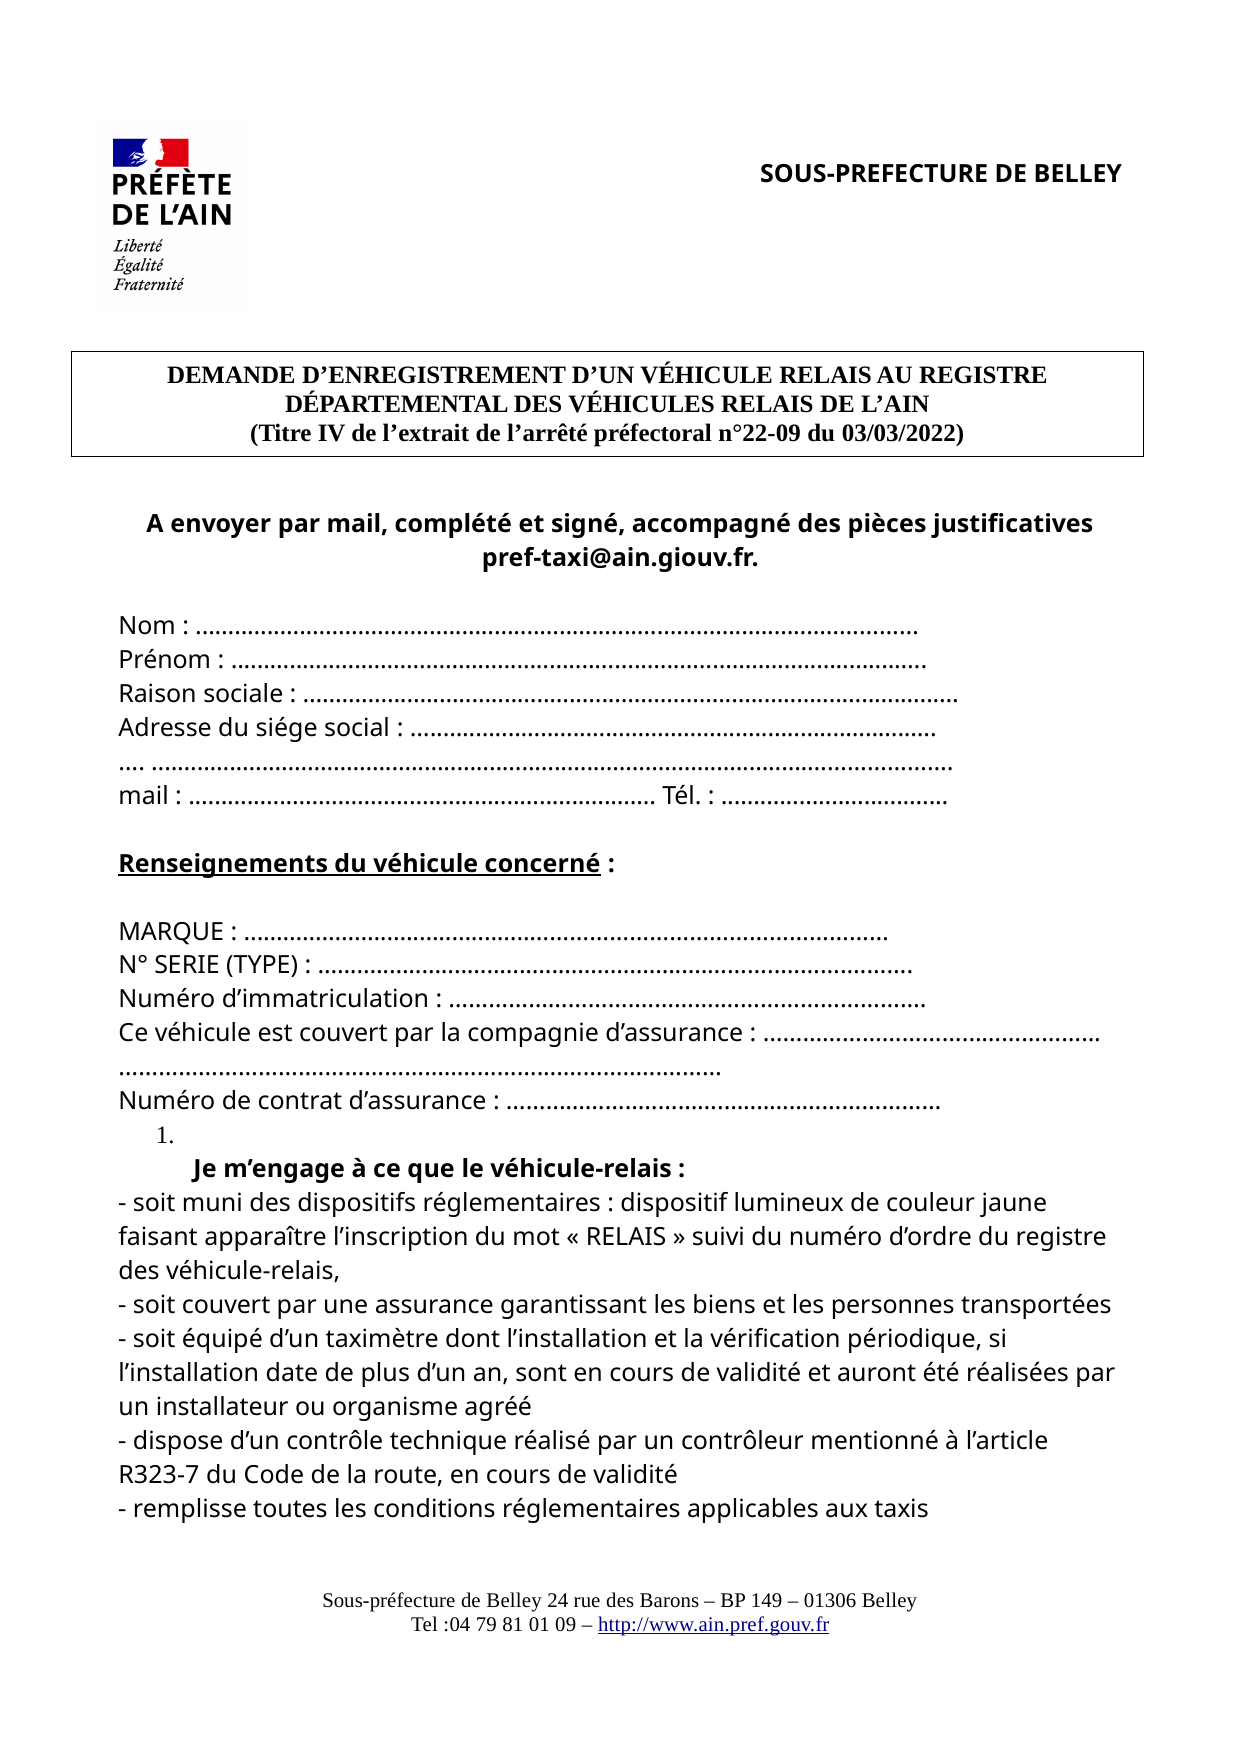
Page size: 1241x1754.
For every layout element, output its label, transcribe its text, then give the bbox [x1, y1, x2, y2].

list Je m’engage à ce que le véhicule-relais : [156, 1117, 1122, 1185]
text A envoyer par mail, complété et signé, accompagné des pièces justificatives [118, 506, 1122, 540]
text SOUS-PREFECTURE DE BELLEY [251, 156, 1122, 190]
picture [93, 118, 251, 311]
text pref-taxi@ain.giouv.fr. [118, 540, 1122, 574]
text N° SERIE (TYPE) : ............................................................………..……….………. Numéro d’immatriculation : …………...………….………....…………………………. Ce véhicule est couvert par la compagnie d’assurance : ……...…………………...……………...……………………….……………….....…………....………..….……… Numéro de contrat d’assurance : ……......……..……...….............………………… [118, 947, 1122, 1117]
text DEMANDE D’ENREGISTREMENT D’UN VÉHICULE RELAIS AU REGISTRE DÉPARTEMENTAL DES VÉHICULES RELAIS DE L’AIN [80, 360, 1134, 418]
text Prénom : ........................................................…............….............................…. Raison sociale : ..................................................................................................... Adresse du siége social : …..............................................................................…. .....................................................................................................…………………. mail : ........................................................................ Tél. : ................................... [118, 642, 1122, 812]
text (Titre IV de l’extrait de l’arrêté préfectoral n°22-09 du 03/03/2022) [80, 418, 1134, 447]
text MARQUE : ............................................……………………………………………… [118, 879, 1122, 947]
text - soit muni des dispositifs réglementaires : dispositif lumineux de couleur jaune faisant apparaître l’inscription du mot « RELAIS » suivi du numéro d’ordre du registre des véhicule-relais, - soit couvert par une assurance garantissant les biens et les personnes transportées - soit équipé d’un taximètre dont l’installation et la vérification périodique, si l’installation date de plus d’un an, sont en cours de validité et auront été réalisées par un installateur ou organisme agréé - dispose d’un contrôle technique réalisé par un contrôleur mentionné à l’article R323-7 du Code de la route, en cours de validité - remplisse toutes les conditions réglementaires applicables aux taxis [118, 1185, 1122, 1525]
text Renseignements du véhicule concerné : [118, 812, 1122, 879]
text [72, 352, 1143, 456]
text Nom : ....................................................................….........................…………… [118, 574, 1122, 642]
